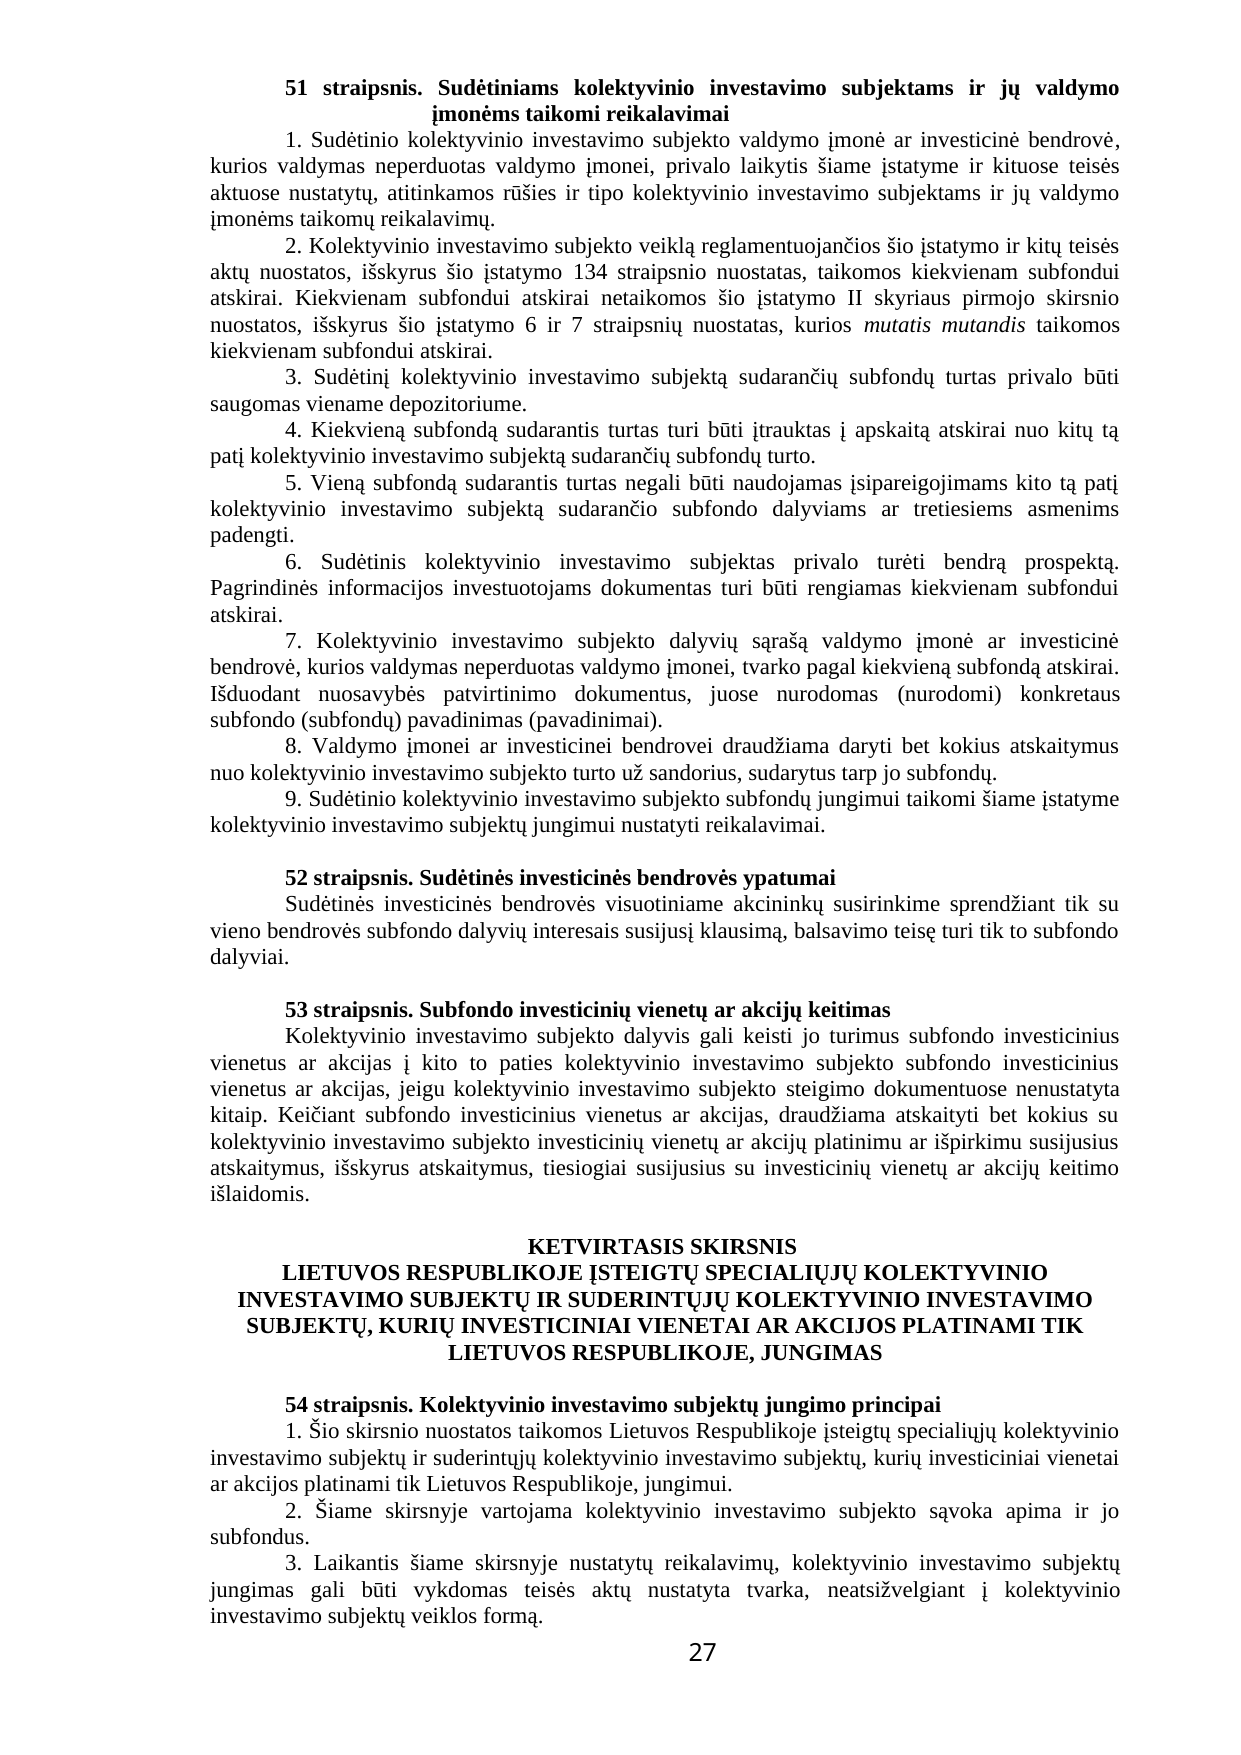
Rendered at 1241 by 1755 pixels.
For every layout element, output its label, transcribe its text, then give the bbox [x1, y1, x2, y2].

text 4. Kiekvieną subfondą sudarantis turtas turi būti įtrauktas į apskaitą atskirai nuo kitų tą patį kolektyvinio investavimo subjektą sudarančių subfondų turto. [210, 416, 1120, 469]
text 1. Sudėtinio kolektyvinio investavimo subjekto valdymo įmonė ar investicinė bendrovė, kurios valdymas neperduotas valdymo įmonei, privalo laikytis šiame įstatyme ir kituose teisės aktuose nustatytų, atitinkamos rūšies ir tipo kolektyvinio investavimo subjektams ir jų valdymo įmonėms taikomų reikalavimų. [210, 126, 1120, 232]
text 1. Šio skirsnio nuostatos taikomos Lietuvos Respublikoje įsteigtų specialiųjų kolektyvinio investavimo subjektų ir suderintųjų kolektyvinio investavimo subjektų, kurių investiciniai vienetai ar akcijos platinami tik Lietuvos Respublikoje, jungimui. [210, 1418, 1120, 1497]
text 53 straipsnis. Subfondo investicinių vienetų ar akcijų keitimas [210, 996, 1120, 1022]
text 8. Valdymo įmonei ar investicinei bendrovei draudžiama daryti bet kokius atskaitymus nuo kolektyvinio investavimo subjekto turto už sandorius, sudarytus tarp jo subfondų. [210, 732, 1120, 785]
text 7. Kolektyvinio investavimo subjekto dalyvių sąrašą valdymo įmonė ar investicinė bendrovė, kurios valdymas neperduotas valdymo įmonei, tvarko pagal kiekvieną subfondą atskirai. Išduodant nuosavybės patvirtinimo dokumentus, juose nurodomas (nurodomi) konkretaus subfondo (subfondų) pavadinimas (pavadinimai). [210, 627, 1120, 732]
text KETVIRTASIS SKIRSNIS [210, 1233, 1120, 1259]
text 6. Sudėtinis kolektyvinio investavimo subjektas privalo turėti bendrą prospektą. Pagrindinės informacijos investuotojams dokumentas turi būti rengiamas kiekvienam subfondui atskirai. [210, 548, 1120, 627]
text 9. Sudėtinio kolektyvinio investavimo subjekto subfondų jungimui taikomi šiame įstatyme kolektyvinio investavimo subjektų jungimui nustatyti reikalavimai. [210, 785, 1120, 838]
text Sudėtinės investicinės bendrovės visuotiniame akcininkų susirinkime sprendžiant tik su vieno bendrovės subfondo dalyvių interesais susijusį klausimą, balsavimo teisę turi tik to subfondo dalyviai. [210, 891, 1120, 969]
text 54 straipsnis. Kolektyvinio investavimo subjektų jungimo principai [210, 1391, 1120, 1418]
text 51 straipsnis. Sudėtiniams kolektyvinio investavimo subjektams ir jų valdymo įmonėms taikomi reikalavimai [285, 73, 1120, 126]
text 5. Vieną subfondą sudarantis turtas negali būti naudojamas įsipareigojimams kito tą patį kolektyvinio investavimo subjektą sudarančio subfondo dalyviams ar tretiesiems asmenims padengti. [210, 469, 1120, 548]
text LIETUVOS RESPUBLIKOJE ĮSTEIGTŲ SPECIALIŲJŲ KOLEKTYVINIO INVESTAVIMO SUBJEKTŲ IR SUDERINTŲJŲ KOLEKTYVINIO INVESTAVIMO SUBJEKTŲ, KURIŲ INVESTICINIAI VIENETAI AR AKCIJOS PLATINAMI TIK LIETUVOS RESPUBLIKOJE, JUNGIMAS [210, 1259, 1120, 1365]
text 2. Kolektyvinio investavimo subjekto veiklą reglamentuojančios šio įstatymo ir kitų teisės aktų nuostatos, išskyrus šio įstatymo 134 straipsnio nuostatas, taikomos kiekvienam subfondui atskirai. Kiekvienam subfondui atskirai netaikomos šio įstatymo II skyriaus pirmojo skirsnio nuostatos, išskyrus šio įstatymo 6 ir 7 straipsnių nuostatas, kurios mutatis mutandis taikomos kiekvienam subfondui atskirai. [210, 232, 1120, 363]
text 3. Sudėtinį kolektyvinio investavimo subjektą sudarančių subfondų turtas privalo būti saugomas viename depozitoriume. [210, 363, 1120, 416]
text 52 straipsnis. Sudėtinės investicinės bendrovės ypatumai [210, 864, 1120, 891]
text 2. Šiame skirsnyje vartojama kolektyvinio investavimo subjekto sąvoka apima ir jo subfondus. [210, 1497, 1120, 1549]
text 3. Laikantis šiame skirsnyje nustatytų reikalavimų, kolektyvinio investavimo subjektų jungimas gali būti vykdomas teisės aktų nustatyta tvarka, neatsižvelgiant į kolektyvinio investavimo subjektų veiklos formą. [210, 1549, 1120, 1628]
text Kolektyvinio investavimo subjekto dalyvis gali keisti jo turimus subfondo investicinius vienetus ar akcijas į kito to paties kolektyvinio investavimo subjekto subfondo investicinius vienetus ar akcijas, jeigu kolektyvinio investavimo subjekto steigimo dokumentuose nenustatyta kitaip. Keičiant subfondo investicinius vienetus ar akcijas, draudžiama atskaityti bet kokius su kolektyvinio investavimo subjekto investicinių vienetų ar akcijų platinimu ar išpirkimu susijusius atskaitymus, išskyrus atskaitymus, tiesiogiai susijusius su investicinių vienetų ar akcijų keitimo išlaidomis. [210, 1022, 1120, 1207]
